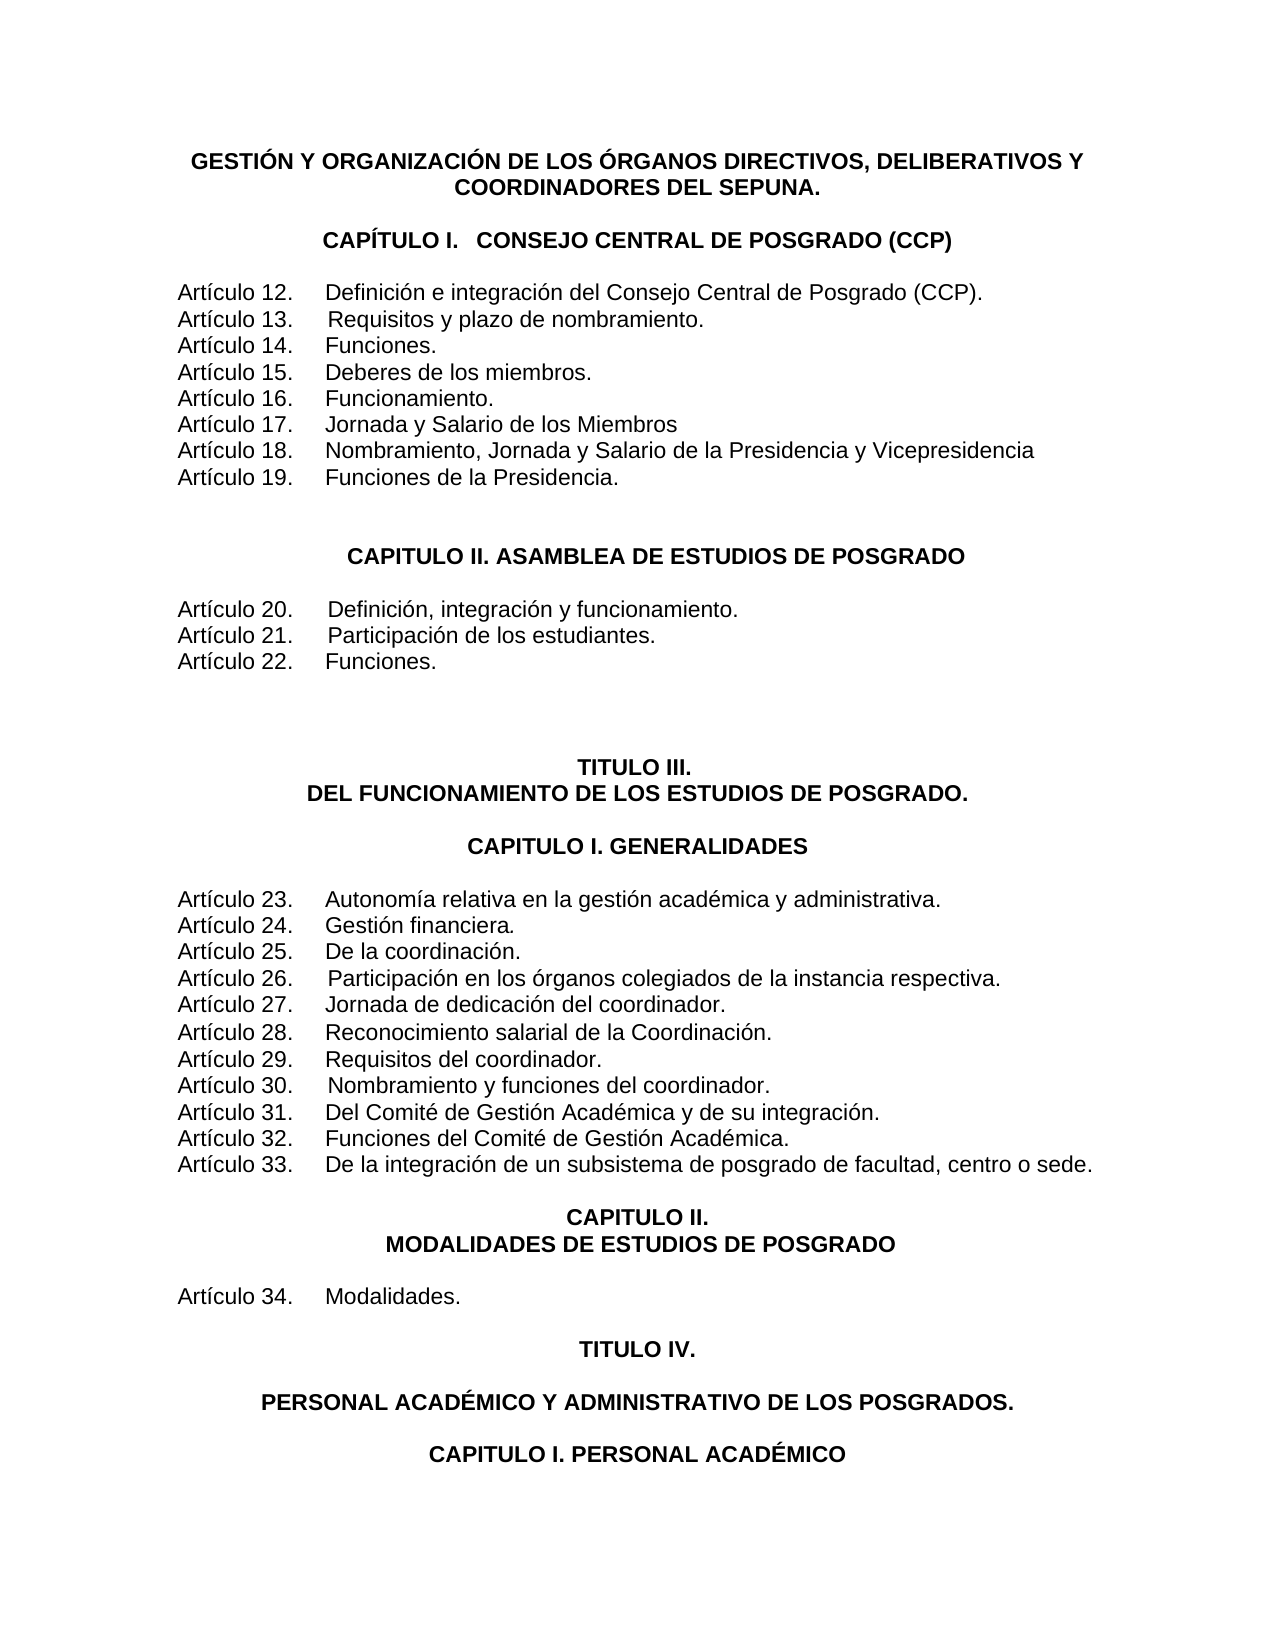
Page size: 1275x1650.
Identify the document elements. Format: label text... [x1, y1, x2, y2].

text Artículo 12. Definición e integración del Consejo Central de Posgrado (CCP). [177, 279, 1098, 306]
text TITULO IV. [177, 1336, 1098, 1362]
text CAPITULO I. GENERALIDADES [177, 833, 1098, 859]
text CAPITULO I. PERSONAL ACADÉMICO [177, 1441, 1098, 1468]
text MODALIDADES DE ESTUDIOS DE POSGRADO [177, 1231, 1098, 1257]
text Artículo 20. Definición, integración y funcionamiento. [177, 596, 1098, 622]
text Artículo 32. Funciones del Comité de Gestión Académica. [177, 1125, 1098, 1151]
text GESTIÓN Y ORGANIZACIÓN DE LOS ÓRGANOS DIRECTIVOS, DELIBERATIVOS Y COORDINADORES DEL SEPUNA. [177, 148, 1098, 200]
text Artículo 24. Gestión financiera. [177, 912, 1098, 938]
text Artículo 16. Funcionamiento. [177, 385, 1098, 411]
text CAPITULO II. [177, 1204, 1098, 1231]
text CAPÍTULO I. CONSEJO CENTRAL DE POSGRADO (CCP) [177, 227, 1098, 253]
text TITULO III. [177, 754, 1098, 780]
text Artículo 19. Funciones de la Presidencia. [177, 464, 1098, 490]
text PERSONAL ACADÉMICO Y ADMINISTRATIVO DE LOS POSGRADOS. [177, 1389, 1098, 1415]
text CAPITULO II. ASAMBLEA DE ESTUDIOS DE POSGRADO [215, 543, 1098, 569]
text Artículo 18. Nombramiento, Jornada y Salario de la Presidencia y Vicepresidencia [177, 437, 1098, 464]
text Artículo 21. Participación de los estudiantes. [177, 622, 1098, 648]
text Artículo 30. Nombramiento y funciones del coordinador. [177, 1072, 1098, 1099]
text Artículo 26. Participación en los órganos colegiados de la instancia respectiva. [177, 964, 1098, 991]
text Artículo 28. Reconocimiento salarial de la Coordinación. [177, 1017, 1098, 1046]
text DEL FUNCIONAMIENTO DE LOS ESTUDIOS DE POSGRADO. [177, 780, 1098, 806]
text Artículo 13. Requisitos y plazo de nombramiento. [177, 306, 1098, 332]
text Artículo 14. Funciones. [177, 332, 1098, 358]
text Artículo 34. Modalidades. [177, 1283, 1098, 1309]
text Artículo 31. Del Comité de Gestión Académica y de su integración. [177, 1099, 1098, 1125]
text Artículo 23. Autonomía relativa en la gestión académica y administrativa. [177, 886, 1098, 912]
text Artículo 27. Jornada de dedicación del coordinador. [177, 991, 1098, 1017]
text Artículo 22. Funciones. [177, 648, 1098, 675]
text Artículo 33. De la integración de un subsistema de posgrado de facultad, centro o sede. [177, 1151, 1098, 1178]
text Artículo 15. Deberes de los miembros. [177, 358, 1098, 385]
text Artículo 29. Requisitos del coordinador. [177, 1046, 1098, 1072]
text Artículo 25. De la coordinación. [177, 938, 1098, 964]
text Artículo 17. Jornada y Salario de los Miembros [177, 411, 1098, 437]
